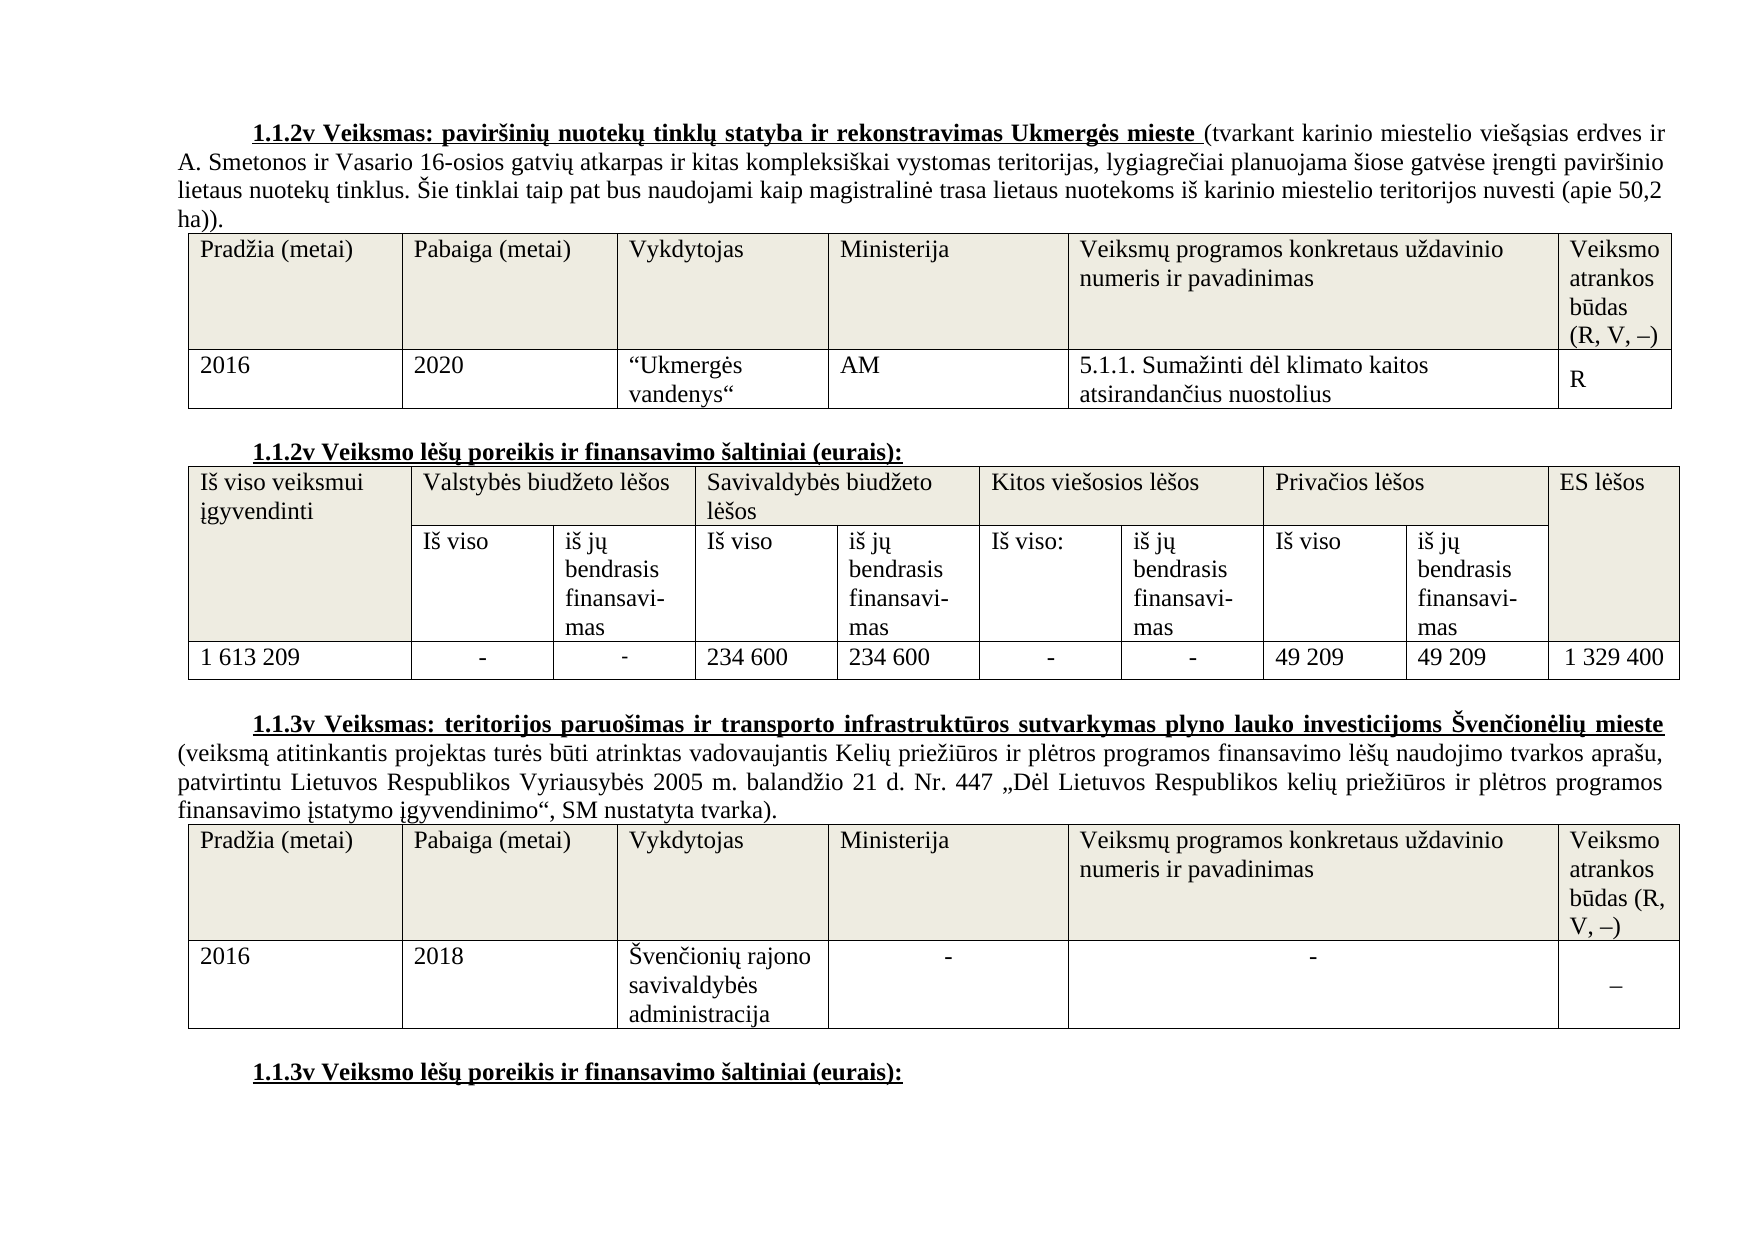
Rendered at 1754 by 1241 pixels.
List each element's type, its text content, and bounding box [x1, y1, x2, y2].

table_cell 5.1.1. Sumažinti dėl klimato kaitos atsirandančius nuostolius [1069, 350, 1558, 408]
text 1.1.2v Veiksmas: paviršinių nuotekų tinklų statyba ir rekonstravimas Ukmergės mieste (tvarkant karinio miestelio viešąsias erdves ir A. Smetonos ir Vasario 16-osios gatvių atkarpas ir kitas kompleksiškai vystomas teritorijas, lygiagrečiai planuojama šiose gatvėse įrengti paviršinio lietaus nuotekų tinklus. Šie tinklai taip pat bus naudojami kaip magistralinė trasa lietaus nuotekoms iš karinio miestelio teritorijos nuvesti (apie 50,2 ha)). [177, 118, 1665, 233]
table_cell Iš viso [412, 526, 553, 641]
table_header ES lėšos [1549, 467, 1679, 641]
table_header Privačios lėšos [1264, 467, 1548, 525]
table_cell iš jų bendrasis finansavi- mas [1407, 526, 1548, 641]
text 1.1.3v Veiksmas: teritorijos paruošimas ir transporto infrastruktūros sutvarkymas plyno lauko investicijoms Švenčionėlių mieste (veiksmą atitinkantis projektas turės būti atrinktas vadovaujantis Kelių priežiūros ir plėtros programos finansavimo lėšų naudojimo tvarkos aprašu, patvirtintu Lietuvos Respublikos Vyriausybės 2005 m. balandžio 21 d. Nr. 447 „Dėl Lietuvos Respublikos kelių priežiūros ir plėtros programos finansavimo įstatymo įgyvendinimo“, SM nustatyta tvarka). [177, 709, 1665, 824]
table_cell iš jų bendrasis finansavi- mas [554, 526, 695, 641]
table_cell “Ukmergės vandenys“ [618, 350, 828, 408]
table_cell 2018 [403, 941, 617, 1027]
table_cell Švenčionių rajono savivaldybės administracija [618, 941, 828, 1027]
table_header Pabaiga (metai) [403, 825, 617, 940]
table_cell - [412, 642, 553, 679]
table_cell 234 600 [696, 642, 837, 679]
text 1.1.2v Veiksmo lėšų poreikis ir finansavimo šaltiniai (eurais): [177, 437, 1665, 466]
table_cell 2016 [189, 941, 402, 1027]
table_cell 234 600 [838, 642, 979, 679]
table_cell AM [829, 350, 1068, 408]
table_cell 1 613 209 [189, 642, 411, 679]
table_header Veiksmo atrankos būdas (R, V, –) [1559, 234, 1671, 349]
table_cell 1 329 400 [1549, 642, 1679, 679]
table_cell - [980, 642, 1121, 679]
table_cell iš jų bendrasis finansavi- mas [838, 526, 979, 641]
table_header Savivaldybės biudžeto lėšos [696, 467, 979, 525]
table_header Kitos viešosios lėšos [980, 467, 1263, 525]
table_header Veiksmų programos konkretaus uždavinio numeris ir pavadinimas [1069, 234, 1558, 349]
table_header Pradžia (metai) [189, 234, 402, 349]
table_cell Iš viso [696, 526, 837, 641]
table_cell 2016 [189, 350, 402, 408]
table_header Pradžia (metai) [189, 825, 402, 940]
table_header Iš viso veiksmui įgyvendinti [189, 467, 411, 641]
table_header Valstybės biudžeto lėšos [412, 467, 695, 525]
table_cell - [1122, 642, 1263, 679]
table_cell 2020 [403, 350, 617, 408]
table_cell 49 209 [1407, 642, 1548, 679]
table_cell - [829, 941, 1068, 1027]
table_header Pabaiga (metai) [403, 234, 617, 349]
table_cell 49 209 [1264, 642, 1406, 679]
table_header Vykdytojas [618, 825, 828, 940]
table_header Veiksmo atrankos būdas (R, V, –) [1559, 825, 1679, 940]
table_cell – [1559, 941, 1679, 1027]
table_cell R [1559, 350, 1671, 408]
table_cell Iš viso [1264, 526, 1406, 641]
table_header Ministerija [829, 825, 1068, 940]
table_header Vykdytojas [618, 234, 828, 349]
table_header Veiksmų programos konkretaus uždavinio numeris ir pavadinimas [1069, 825, 1558, 940]
table_cell iš jų bendrasis finansavi- mas [1122, 526, 1263, 641]
text 1.1.3v Veiksmo lėšų poreikis ir finansavimo šaltiniai (eurais): [177, 1057, 1665, 1086]
table_header Ministerija [829, 234, 1068, 349]
table_cell - [554, 642, 695, 679]
table_cell - [1069, 941, 1558, 1027]
table_cell Iš viso: [980, 526, 1121, 641]
